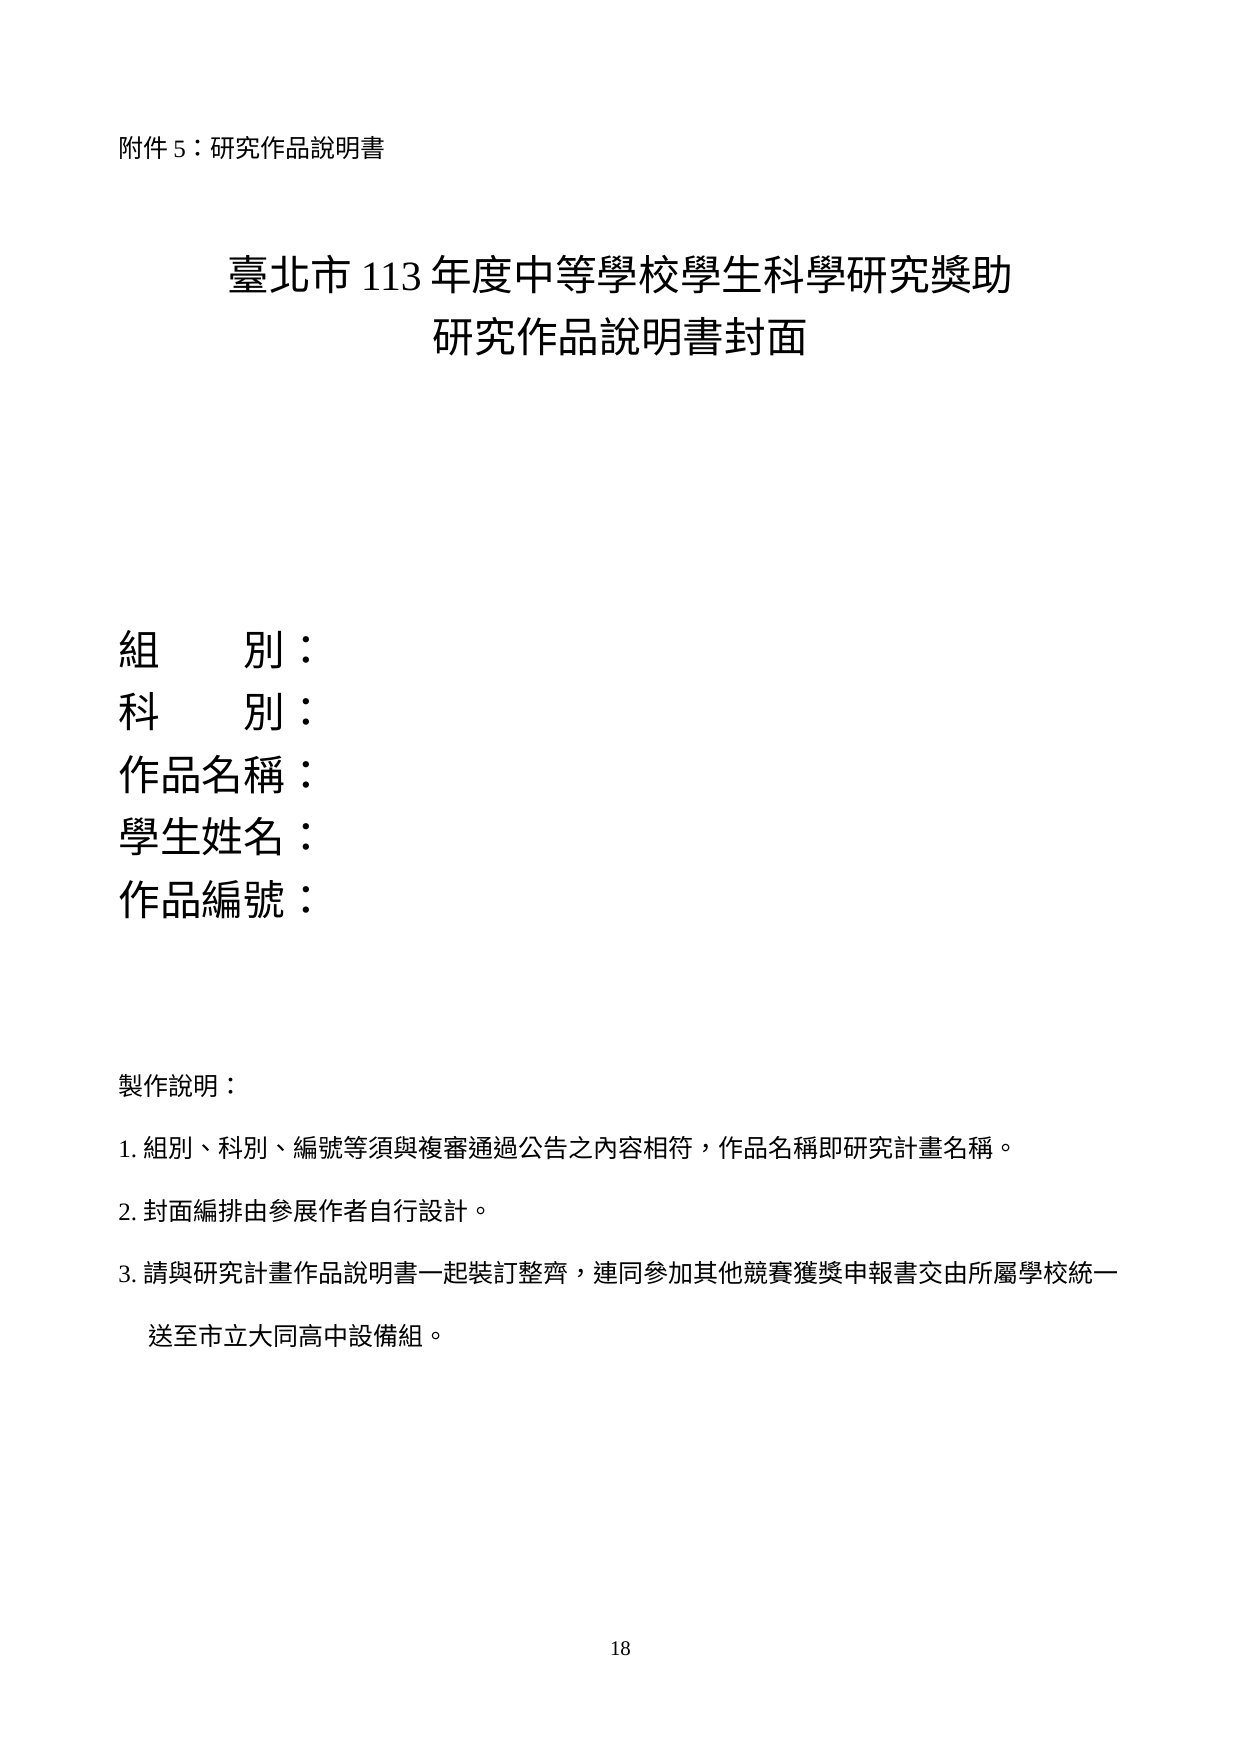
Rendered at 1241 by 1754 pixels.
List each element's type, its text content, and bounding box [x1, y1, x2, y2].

text 製作說明： [118, 1043, 1122, 1105]
text 科 別： [118, 668, 1122, 730]
text 作品名稱： [118, 730, 1122, 793]
text 2. 封面編排由參展作者自行設計。 [118, 1168, 1122, 1230]
text 組 別： [118, 605, 1122, 668]
text 作品編號： [118, 855, 1122, 918]
text 1. 組別、科別、編號等須與複審通過公告之內容相符，作品名稱即研究計畫名稱。 [118, 1105, 1122, 1168]
text 附件5：研究作品說明書 [118, 105, 1122, 168]
text 3. 請與研究計畫作品說明書一起裝訂整齊，連同參加其他競賽獲獎申報書交由所屬學校統一送至市立大同高中設備組。 [118, 1230, 1122, 1355]
text 研究作品說明書封面 [118, 293, 1122, 355]
text 臺北市113年度中等學校學生科學研究獎助 [118, 230, 1122, 293]
text 學生姓名： [118, 793, 1122, 855]
